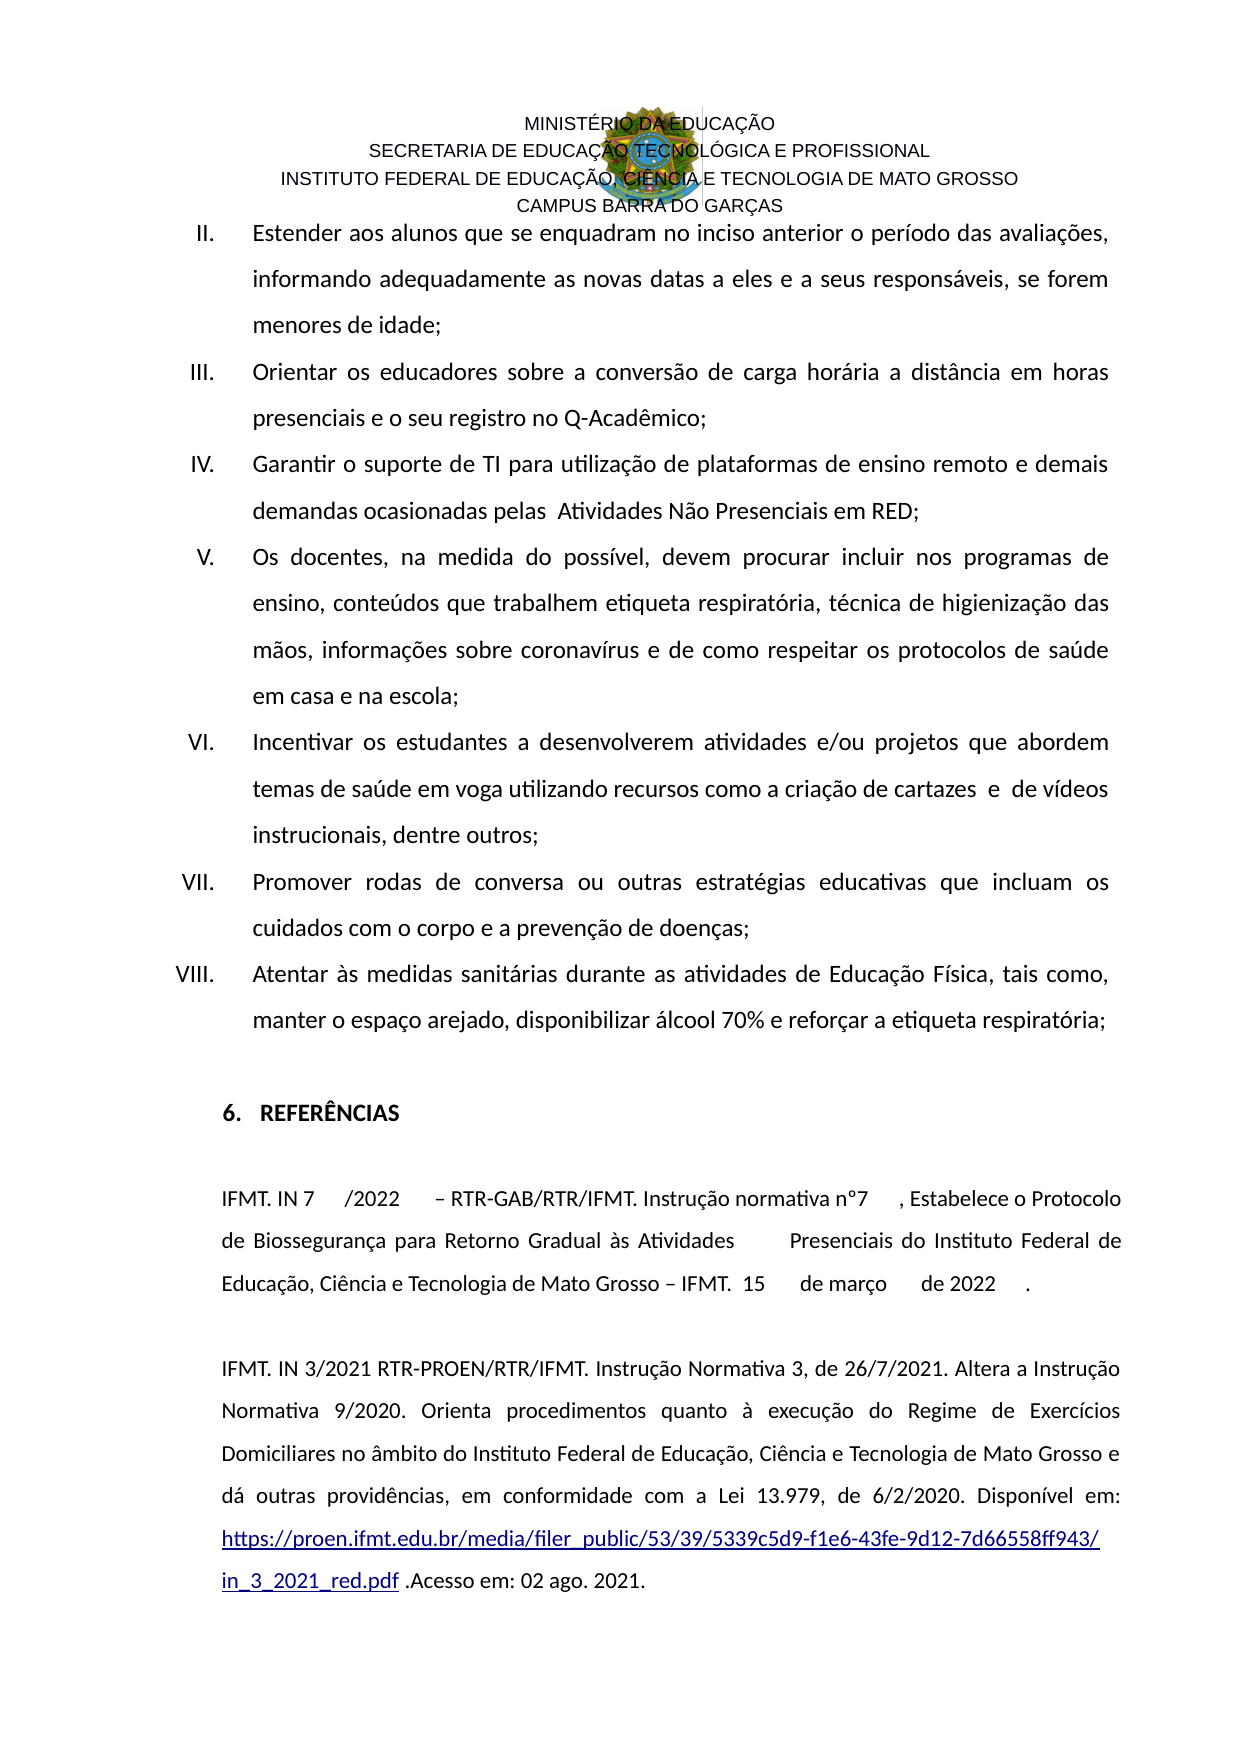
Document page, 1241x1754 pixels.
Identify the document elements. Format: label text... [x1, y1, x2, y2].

picture [596, 107, 703, 206]
list Estender aos alunos que se enquadram no inciso anterior o período das avaliações, informando adequadamente as novas datas a eles e a seus responsáveis, se forem menores de idade; [215, 217, 1110, 340]
list REFERÊNCIAS [222, 1097, 1122, 1128]
text IFMT. IN 3/2021 RTR-PROEN/RTR/IFMT. Instrução Normativa 3, de 26/7/2021. Altera a Instrução Normativa 9/2020. Orienta procedimentos quanto à execução do Regime de Exercícios Domiciliares no âmbito do Instituto Federal de Educação, Ciência e Tecnologia de Mato Grosso e dá outras providências, em conformidade com a Lei 13.979, de 6/2/2020. Disponível em: https://proen.ifmt.edu.br/media/filer_public/53/39/5339c5d9-f1e6-43fe-9d12-7d66558ff943/in_3_2021_red.pdf .Acesso em: 02 ago. 2021. [221, 1354, 1122, 1595]
picture [687, 200, 696, 206]
list Promover rodas de conversa ou outras estratégias educativas que incluam os cuidados com o corpo e a prevenção de doenças; [215, 866, 1110, 942]
list Incentivar os estudantes a desenvolverem atividades e/ou projetos que abordem temas de saúde em voga utilizando recursos como a criação de cartazes e de vídeos instrucionais, dentre outros; [215, 727, 1110, 850]
picture [673, 201, 681, 206]
text IFMT. IN 7 /2022 – RTR-GAB/RTR/IFMT. Instrução normativa nº7 , Estabelece o Protocolo de Biossegurança para Retorno Gradual às Atividades Presenciais do Instituto Federal de Educação, Ciência e Tecnologia de Mato Grosso – IFMT. 15 de março de 2022 . [221, 1184, 1122, 1297]
list Os docentes, na medida do possível, devem procurar incluir nos programas de ensino, conteúdos que trabalhem etiqueta respiratória, técnica de higienização das mãos, informações sobre coronavírus e de como respeitar os protocolos de saúde em casa e na escola; [215, 541, 1110, 711]
list Orientar os educadores sobre a conversão de carga horária a distância em horas presenciais e o seu registro no Q-Acadêmico; [215, 356, 1110, 433]
list Garantir o suporte de TI para utilização de plataformas de ensino remoto e demais demandas ocasionadas pelas Atividades Não Presenciais em RED; [215, 448, 1110, 525]
list Atentar às medidas sanitárias durante as atividades de Educação Física, tais como, manter o espaço arejado, disponibilizar álcool 70% e reforçar a etiqueta respiratória; [215, 958, 1110, 1035]
